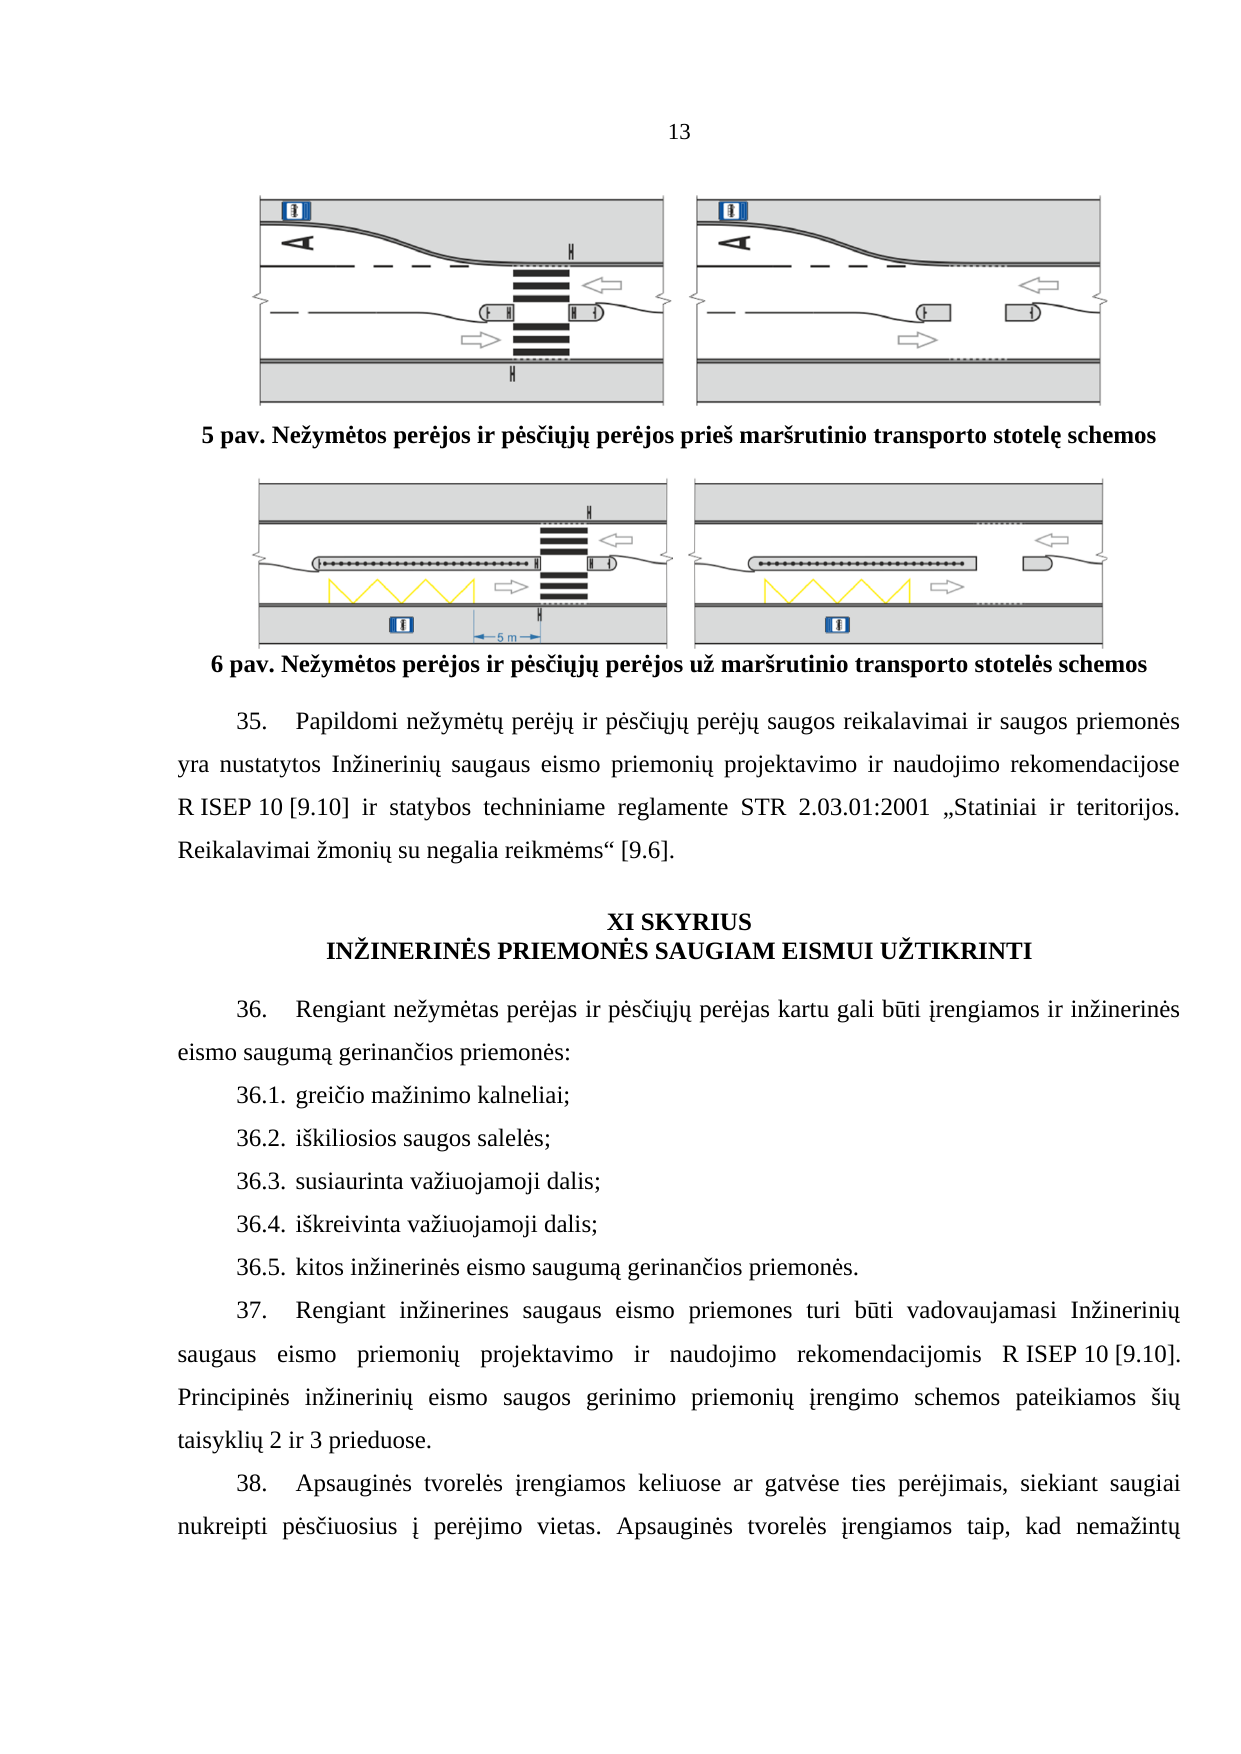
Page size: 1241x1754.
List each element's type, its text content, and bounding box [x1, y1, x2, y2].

text 36.5. kitos inžinerinės eismo saugumą gerinančios priemonės. [177, 1252, 1181, 1281]
text 36.1. greičio mažinimo kalneliai; [177, 1080, 1181, 1109]
text XI SKYRIUS [177, 907, 1181, 936]
text 36.4. iškreivinta važiuojamoji dalis; [177, 1209, 1181, 1238]
text 5 pav. Nežymėtos perėjos ir pėsčiųjų perėjos prieš maršrutinio transporto stotelę schemos [177, 420, 1181, 449]
text 6 pav. Nežymėtos perėjos ir pėsčiųjų perėjos už maršrutinio transporto stotelės schemos [177, 649, 1181, 677]
text INŽINERINĖS PRIEMONĖS SAUGIAM EISMUI UŽTIKRINTI [177, 936, 1181, 965]
text 36. Rengiant nežymėtas perėjas ir pėsčiųjų perėjas kartu gali būti įrengiamos ir inžinerinės eismo saugumą gerinančios priemonės: [177, 994, 1181, 1066]
text 37. Rengiant inžinerines saugaus eismo priemones turi būti vadovaujamasi Inžinerinių saugaus eismo priemonių projektavimo ir naudojimo rekomendacijomis R ISEP 10 [9.10]. Principinės inžinerinių eismo saugos gerinimo priemonių įrengimo schemos pateikiamos šių taisyklių 2 ir 3 prieduose. [177, 1296, 1181, 1454]
text 36.3. susiaurinta važiuojamoji dalis; [177, 1166, 1181, 1195]
text 38. Apsauginės tvorelės įrengiamos keliuose ar gatvėse ties perėjimais, siekiant saugiai nukreipti pėsčiuosius į perėjimo vietas. Apsauginės tvorelės įrengiamos taip, kad nemažintų [177, 1468, 1181, 1540]
text 35. Papildomi nežymėtų perėjų ir pėsčiųjų perėjų saugos reikalavimai ir saugos priemonės yra nustatytos Inžinerinių saugaus eismo priemonių projektavimo ir naudojimo rekomendacijose R ISEP 10 [9.10] ir statybos techniniame reglamente STR 2.03.01:2001 „Statiniai ir teritorijos. Reikalavimai žmonių su negalia reikmėms“ [9.6]. [177, 706, 1181, 864]
text 36.2. iškiliosios saugos salelės; [177, 1123, 1181, 1152]
